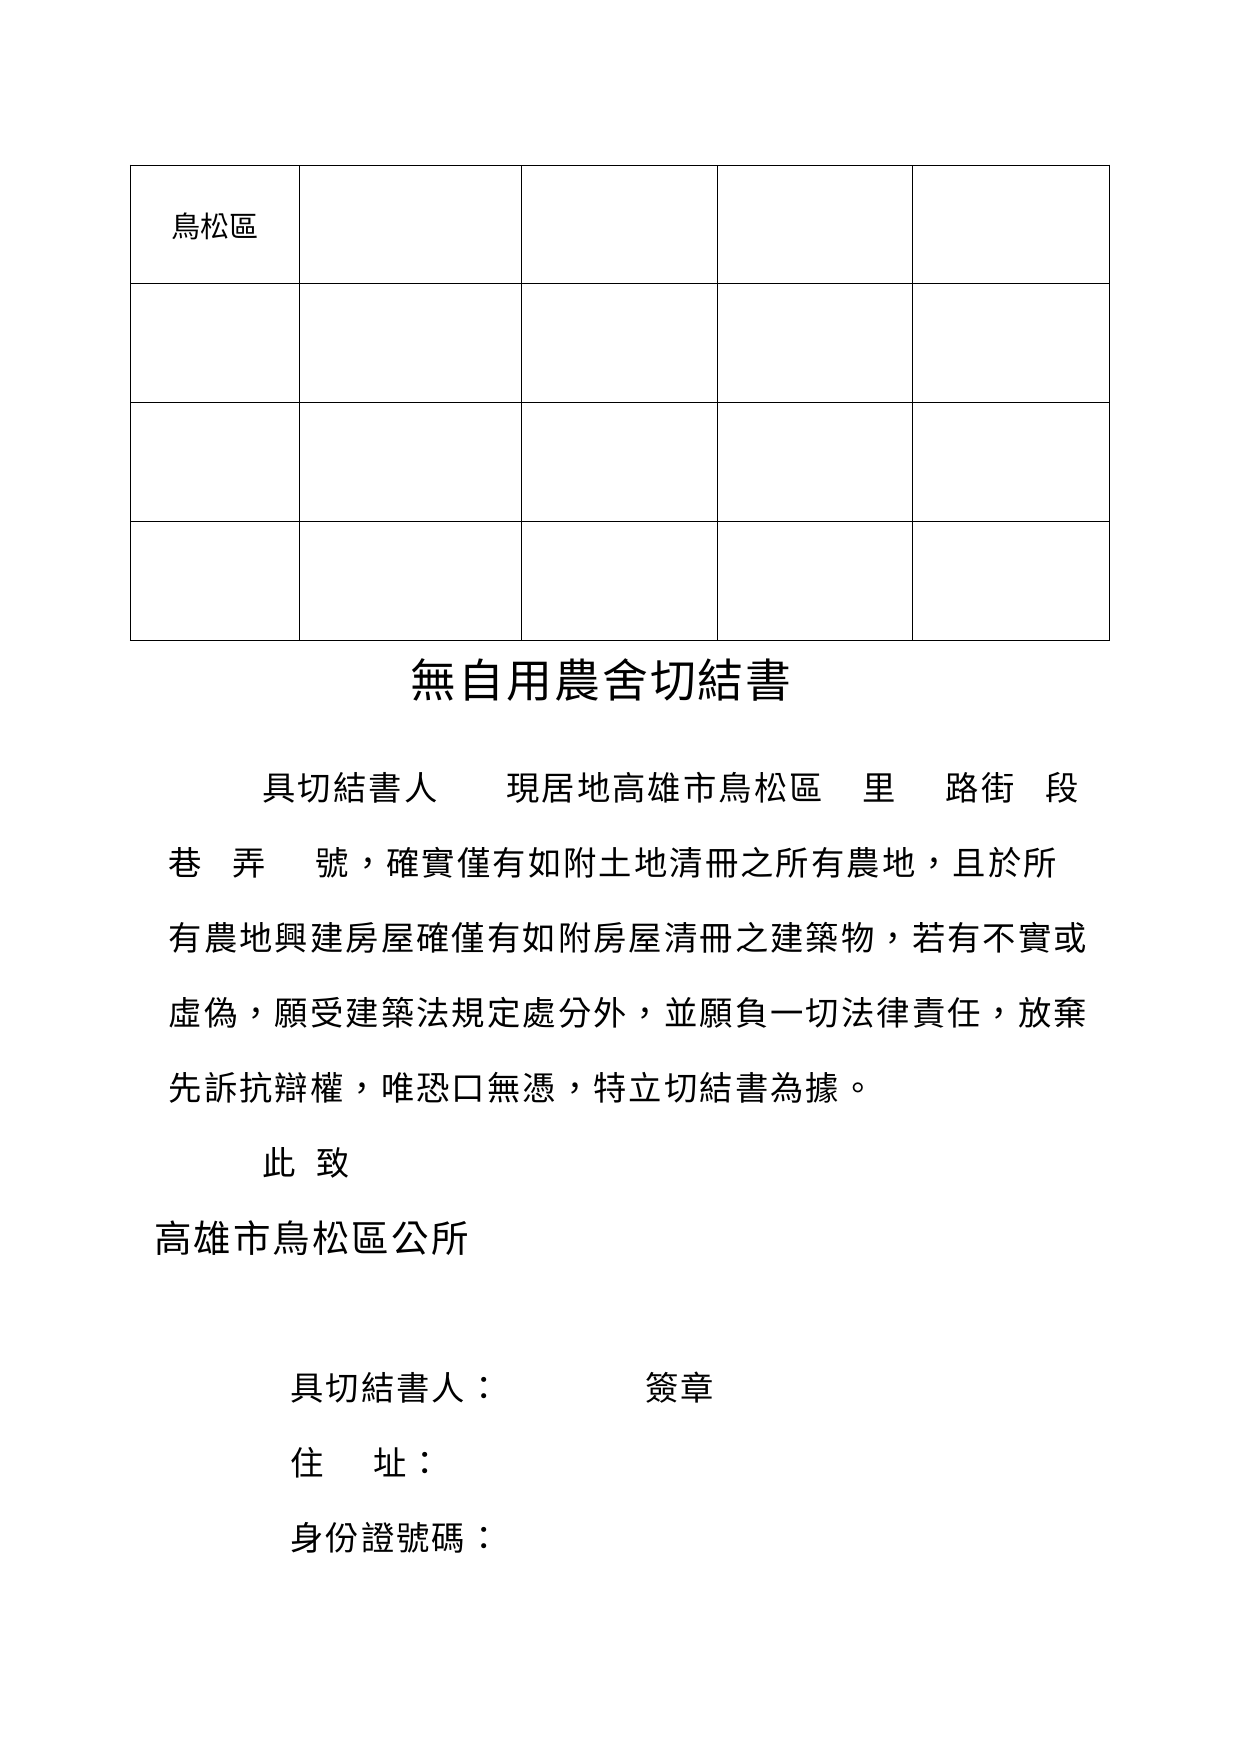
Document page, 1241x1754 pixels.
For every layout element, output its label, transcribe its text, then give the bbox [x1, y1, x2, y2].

table_cell [718, 284, 912, 402]
table_cell [131, 522, 299, 639]
text 具切結書人 現居地高雄市鳥松區 里 路街 段 巷 弄 號，確實僅有如附土地清冊之所有農地，且於所有農地興建房屋確僅有如附房屋清冊之建築物，若有不實或虛偽，願受建築法規定處分外，並願負一切法律責任，放棄先訴抗辯權，唯恐口無憑，特立切結書為據。 [168, 749, 1090, 1124]
text 住 址： [112, 1424, 1090, 1499]
table_cell [522, 166, 717, 283]
table_cell [718, 522, 912, 639]
table_cell [913, 166, 1109, 283]
table_cell [300, 522, 521, 639]
table_cell [522, 522, 717, 639]
table_cell [131, 403, 299, 521]
text 高雄市鳥松區公所 [112, 1199, 1090, 1274]
table_cell [300, 284, 521, 402]
table_cell [718, 403, 912, 521]
text 無自用農舍切結書 [112, 641, 1090, 716]
table_cell [300, 403, 521, 521]
text 身份證號碼： [112, 1499, 1090, 1574]
table_cell [913, 284, 1109, 402]
table_cell [913, 403, 1109, 521]
table_cell [522, 284, 717, 402]
text 具切結書人： 簽章 [112, 1349, 1090, 1424]
text 此 致 [112, 1124, 1090, 1199]
table_cell [300, 166, 521, 283]
table_cell [718, 166, 912, 283]
table_cell [131, 284, 299, 402]
table_cell [522, 403, 717, 521]
table_cell 鳥松區 [131, 166, 299, 283]
table_cell [913, 522, 1109, 639]
